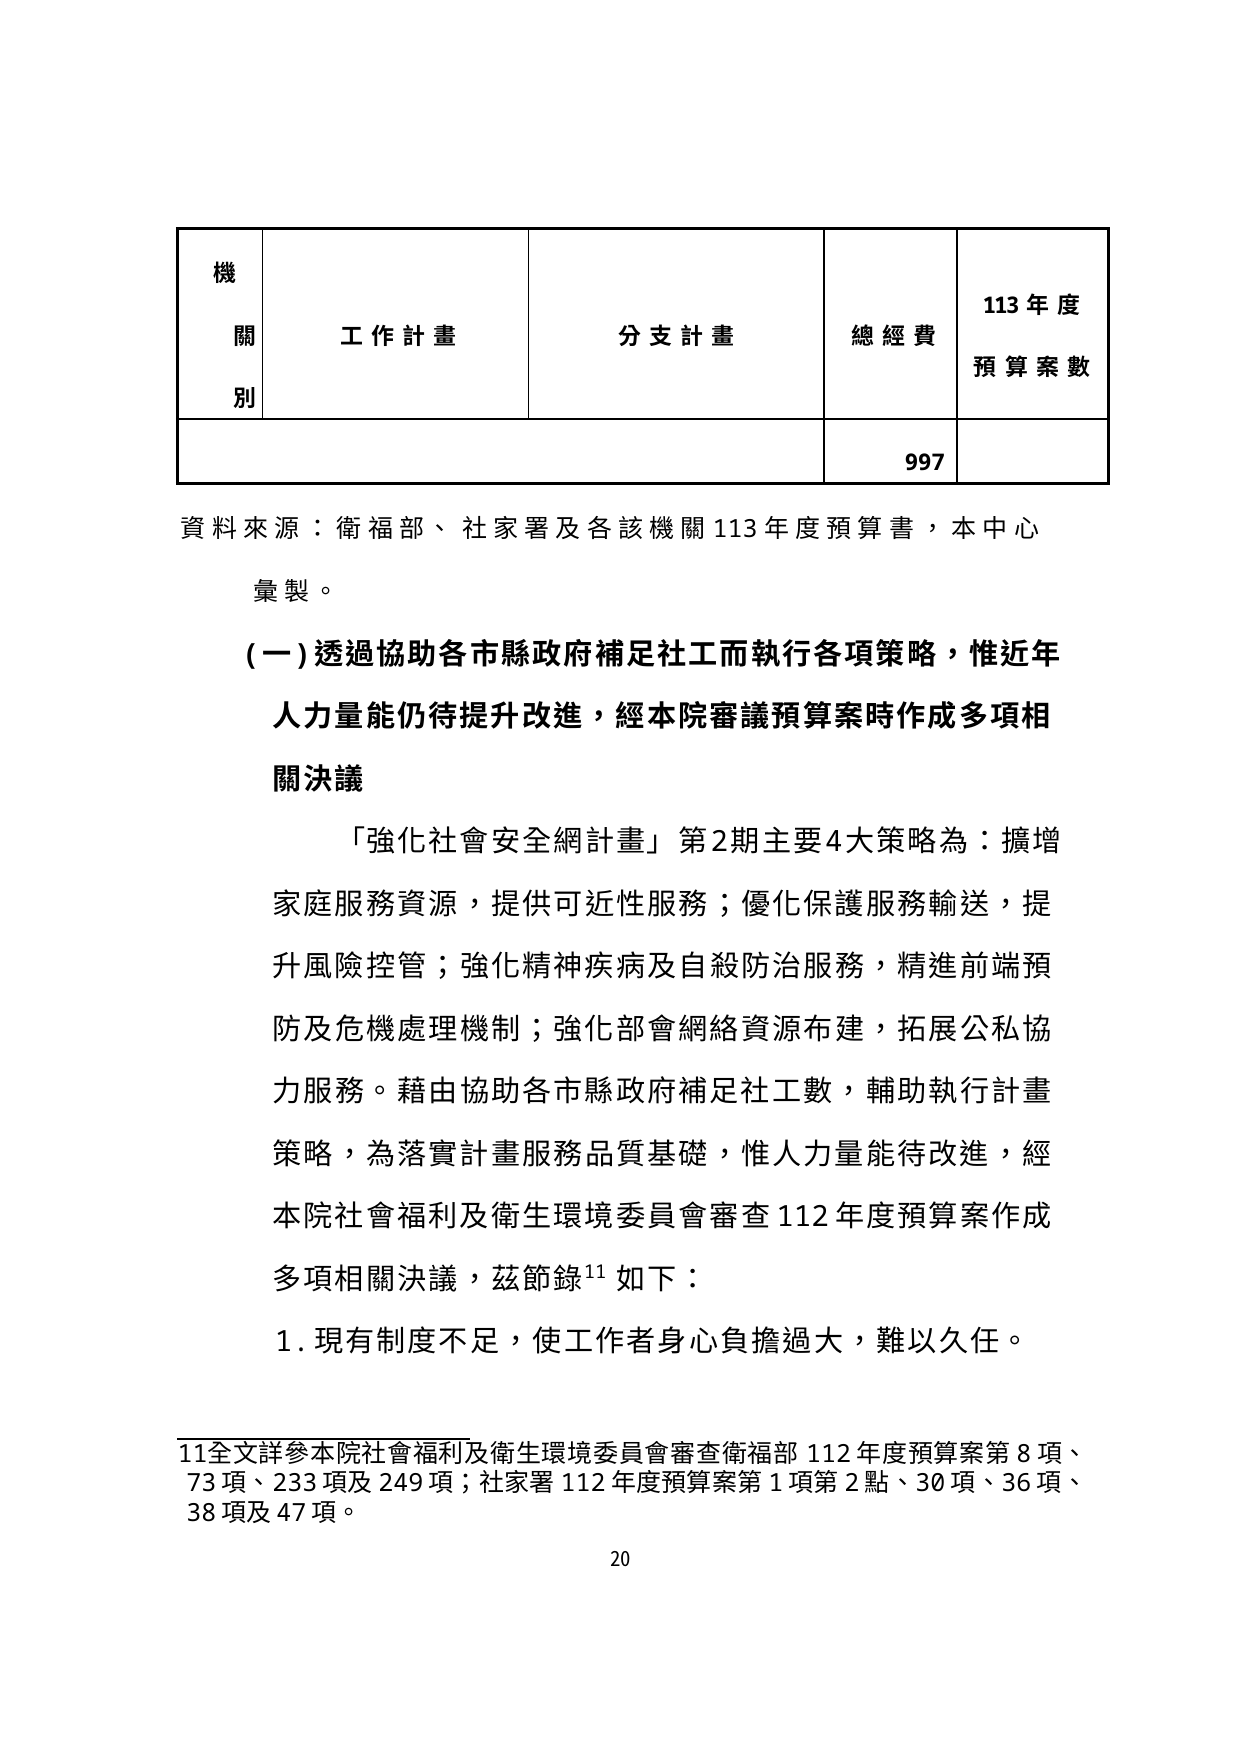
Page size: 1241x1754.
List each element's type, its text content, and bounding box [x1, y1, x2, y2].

text 1.現有制度不足，使工作者身心負擔過大，難以久任。 [266, 1297, 1063, 1360]
text 全文詳參本院社會福利及衛生環境委員會審查衛福部112年度預算案第8項、73項、233項及249項；社家署112年度預算案第1項第2點、30項、36項、38項及47項。 [177, 1439, 1063, 1527]
table_header 機關別 [179, 230, 262, 418]
table_header 分支計畫 [529, 230, 823, 418]
table_cell [179, 420, 823, 482]
table_cell [958, 420, 1107, 482]
table_header 113年度 預算案數 [958, 230, 1107, 418]
text (一)透過協助各市縣政府補足社工而執行各項策略，惟近年人力量能仍待提升改進，經本院審議預算案時作成多項相關決議 [236, 610, 1063, 797]
text 資料來源：衛福部、社家署及各該機關113年度預算書，本中心彙製。 [177, 485, 1063, 610]
text 「強化社會安全網計畫」第2期主要4大策略為：擴增家庭服務資源，提供可近性服務；優化保護服務輸送，提升風險控管；強化精神疾病及自殺防治服務，精進前端預防及危機處理機制；強化部會網絡資源布建，拓展公私協力服務。藉由協助各市縣政府補足社工數，輔助執行計畫策略，為落實計畫服務品質基礎，惟人力量能待改進，經本院社會福利及衛生環境委員會審查112年度預算案作成多項相關決議，茲節錄如下： [266, 797, 1063, 1297]
table_cell 997 [825, 420, 956, 482]
table_header 總經費 [825, 230, 956, 418]
table_header 工作計畫 [263, 230, 528, 418]
